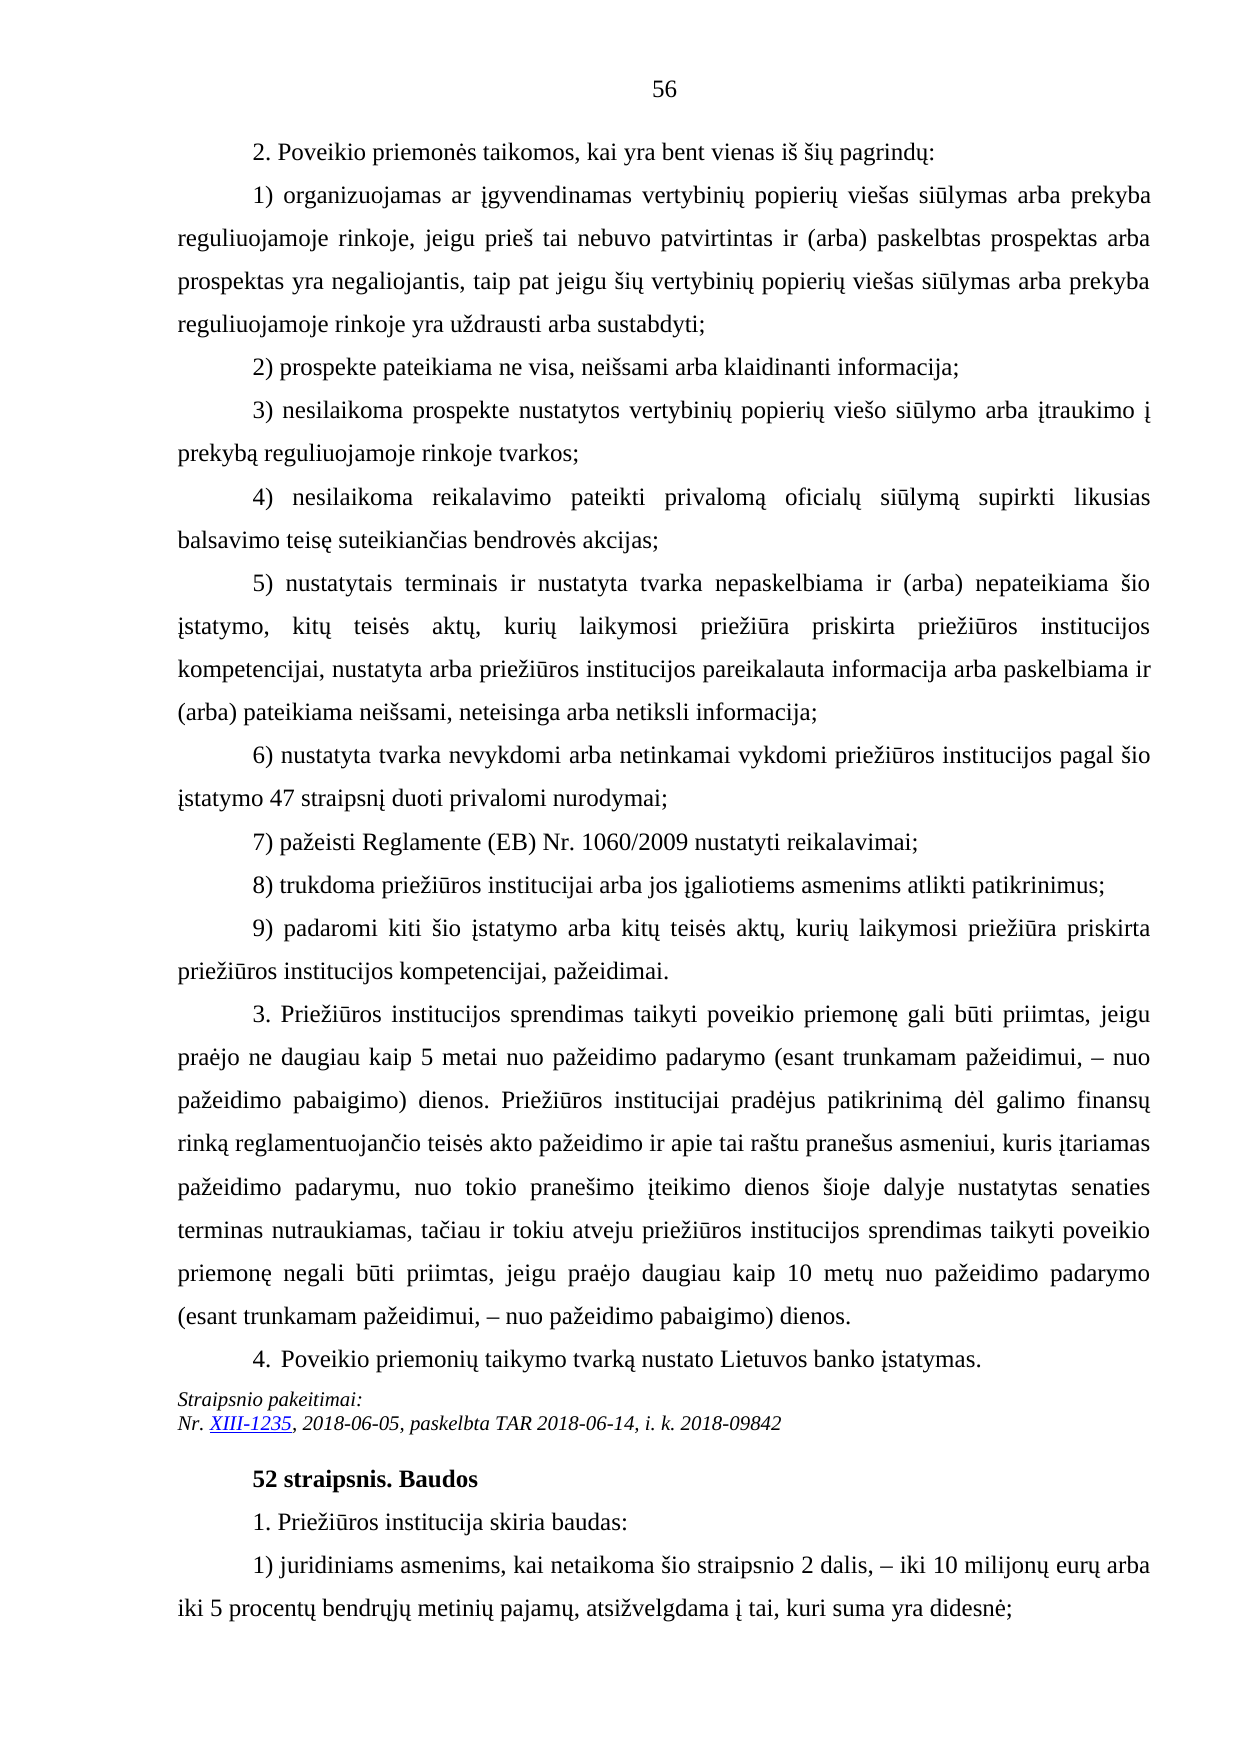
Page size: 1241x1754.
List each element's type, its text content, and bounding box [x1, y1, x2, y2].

text 4. Poveikio priemonių taikymo tvarką nustato Lietuvos banko įstatymas. [177, 1344, 1152, 1373]
text 1. Priežiūros institucija skiria baudas: [177, 1507, 1152, 1536]
text 9) padaromi kiti šio įstatymo arba kitų teisės aktų, kurių laikymosi priežiūra priskirta priežiūros institucijos kompetencijai, pažeidimai. [177, 913, 1152, 985]
text 2. Poveikio priemonės taikomos, kai yra bent vienas iš šių pagrindų: [177, 137, 1152, 165]
text 3) nesilaikoma prospekte nustatytos vertybinių popierių viešo siūlymo arba įtraukimo į prekybą reguliuojamoje rinkoje tvarkos; [177, 395, 1152, 467]
text Nr. XIII-1235, 2018-06-05, paskelbta TAR 2018-06-14, i. k. 2018-09842 [177, 1411, 1152, 1435]
text 1) organizuojamas ar įgyvendinamas vertybinių popierių viešas siūlymas arba prekyba reguliuojamoje rinkoje, jeigu prieš tai nebuvo patvirtintas ir (arba) paskelbtas prospektas arba prospektas yra negaliojantis, taip pat jeigu šių vertybinių popierių viešas siūlymas arba prekyba reguliuojamoje rinkoje yra uždrausti arba sustabdyti; [177, 180, 1152, 338]
text 5) nustatytais terminais ir nustatyta tvarka nepaskelbiama ir (arba) nepateikiama šio įstatymo, kitų teisės aktų, kurių laikymosi priežiūra priskirta priežiūros institucijos kompetencijai, nustatyta arba priežiūros institucijos pareikalauta informacija arba paskelbiama ir (arba) pateikiama neišsami, neteisinga arba netiksli informacija; [177, 568, 1152, 726]
text Straipsnio pakeitimai: [177, 1387, 1152, 1411]
text 52 straipsnis. Baudos [177, 1464, 1152, 1493]
text 7) pažeisti Reglamente (EB) Nr. 1060/2009 nustatyti reikalavimai; [177, 827, 1152, 855]
text 2) prospekte pateikiama ne visa, neišsami arba klaidinanti informacija; [177, 352, 1152, 381]
text 3. Priežiūros institucijos sprendimas taikyti poveikio priemonę gali būti priimtas, jeigu praėjo ne daugiau kaip 5 metai nuo pažeidimo padarymo (esant trunkamam pažeidimui, – nuo pažeidimo pabaigimo) dienos. Priežiūros institucijai pradėjus patikrinimą dėl galimo finansų rinką reglamentuojančio teisės akto pažeidimo ir apie tai raštu pranešus asmeniui, kuris įtariamas pažeidimo padarymu, nuo tokio pranešimo įteikimo dienos šioje dalyje nustatytas senaties terminas nutraukiamas, tačiau ir tokiu atveju priežiūros institucijos sprendimas taikyti poveikio priemonę negali būti priimtas, jeigu praėjo daugiau kaip 10 metų nuo pažeidimo padarymo (esant trunkamam pažeidimui, – nuo pažeidimo pabaigimo) dienos. [177, 999, 1152, 1330]
text 6) nustatyta tvarka nevykdomi arba netinkamai vykdomi priežiūros institucijos pagal šio įstatymo 47 straipsnį duoti privalomi nurodymai; [177, 740, 1152, 812]
text 8) trukdoma priežiūros institucijai arba jos įgaliotiems asmenims atlikti patikrinimus; [177, 870, 1152, 898]
text 4) nesilaikoma reikalavimo pateikti privalomą oficialų siūlymą supirkti likusias balsavimo teisę suteikiančias bendrovės akcijas; [177, 482, 1152, 553]
text 1) juridiniams asmenims, kai netaikoma šio straipsnio 2 dalis, – iki 10 milijonų eurų arba iki 5 procentų bendrųjų metinių pajamų, atsižvelgdama į tai, kuri suma yra didesnė; [177, 1550, 1152, 1622]
